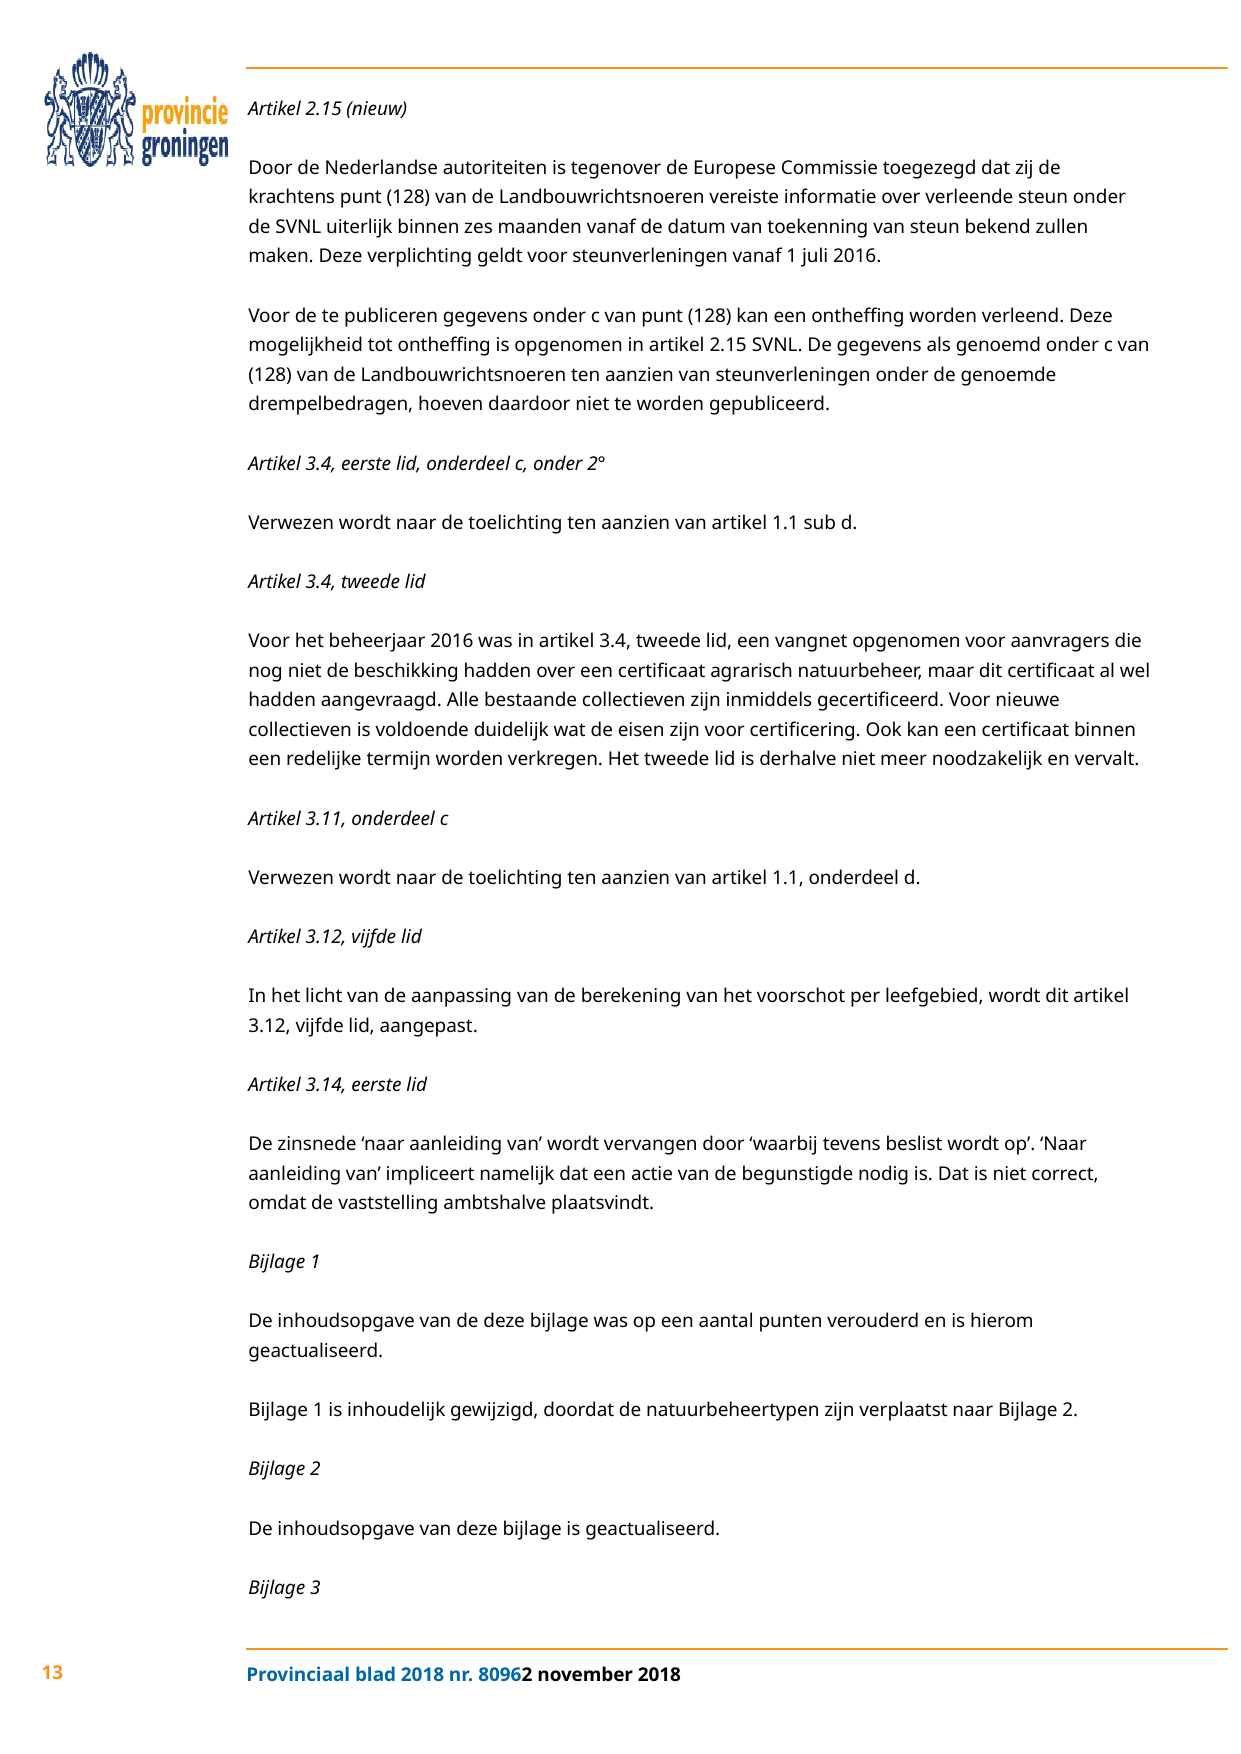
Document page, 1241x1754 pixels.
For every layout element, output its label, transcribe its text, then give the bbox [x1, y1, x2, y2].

text In het licht van de aanpassing van de berekening van het voorschot per leefgebied, wordt dit artikel 3.12, vijfde lid, aangepast. [248, 982, 1152, 1038]
text Artikel 3.4, tweede lid [248, 568, 1152, 594]
text Artikel 3.14, eerste lid [248, 1071, 1152, 1097]
text Bijlage 1 is inhoudelijk gewijzigd, doordat de natuurbeheertypen zijn verplaatst naar Bijlage 2. [248, 1396, 1152, 1422]
text Artikel 3.11, onderdeel c [248, 805, 1152, 831]
text De zinsnede ‘naar aanleiding van’ wordt vervangen door ‘waarbij tevens beslist wordt op’. ‘Naar aanleiding van’ impliceert namelijk dat een actie van de begunstigde nodig is. Dat is niet correct, omdat de vaststelling ambtshalve plaatsvindt. [248, 1130, 1152, 1215]
text Artikel 3.4, eerste lid, onderdeel c, onder 2° [248, 450, 1152, 476]
text De inhoudsopgave van de deze bijlage was op een aantal punten verouderd en is hierom geactualiseerd. [248, 1308, 1152, 1363]
text Door de Nederlandse autoriteiten is tegenover de Europese Commissie toegezegd dat zij de krachtens punt (128) van de Landbouwrichtsnoeren vereiste informatie over verleende steun onder de SVNL uiterlijk binnen zes maanden vanaf de datum van toekenning van steun bekend zullen maken. Deze verplichting geldt voor steunverleningen vanaf 1 juli 2016. [248, 154, 1152, 268]
text Artikel 2.15 (nieuw) [248, 95, 1152, 121]
text Bijlage 3 [248, 1574, 1152, 1600]
text Bijlage 1 [248, 1248, 1152, 1274]
picture [41, 47, 231, 172]
text Voor het beheerjaar 2016 was in artikel 3.4, tweede lid, een vangnet opgenomen voor aanvragers die nog niet de beschikking hadden over een certificaat agrarisch natuurbeheer, maar dit certificaat al wel hadden aangevraagd. Alle bestaande collectieven zijn inmiddels gecertificeerd. Voor nieuwe collectieven is voldoende duidelijk wat de eisen zijn voor certificering. Ook kan een certificaat binnen een redelijke termijn worden verkregen. Het tweede lid is derhalve niet meer noodzakelijk en vervalt. [248, 627, 1152, 771]
text Bijlage 2 [248, 1456, 1152, 1481]
text Verwezen wordt naar de toelichting ten aanzien van artikel 1.1, onderdeel d. [248, 864, 1152, 890]
text Artikel 3.12, vijfde lid [248, 923, 1152, 949]
text De inhoudsopgave van deze bijlage is geactualiseerd. [248, 1515, 1152, 1541]
text Voor de te publiceren gegevens onder c van punt (128) kan een ontheffing worden verleend. Deze mogelijkheid tot ontheffing is opgenomen in artikel 2.15 SVNL. De gegevens als genoemd onder c van (128) van de Landbouwrichtsnoeren ten aanzien van steunverleningen onder de genoemde drempelbedragen, hoeven daardoor niet te worden gepubliceerd. [248, 302, 1152, 416]
text Verwezen wordt naar de toelichting ten aanzien van artikel 1.1 sub d. [248, 509, 1152, 535]
